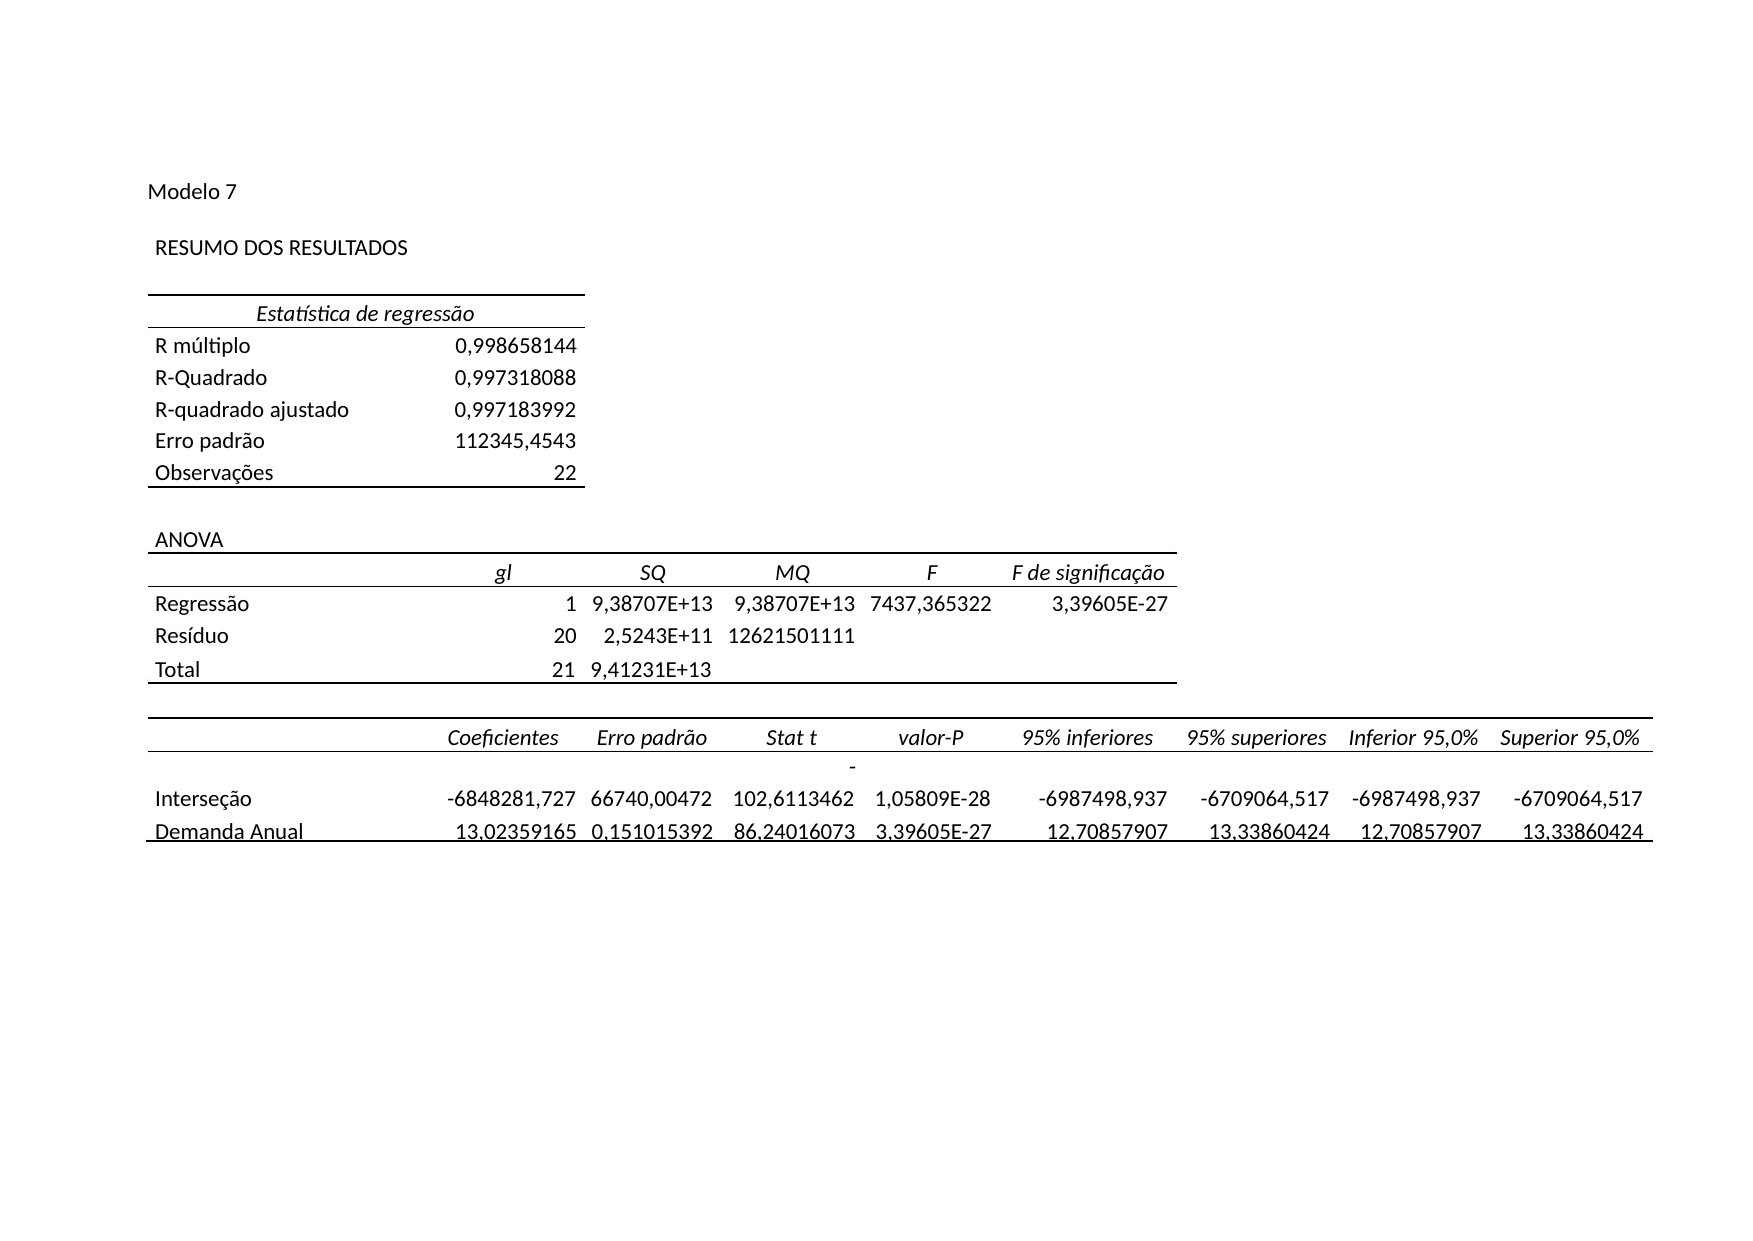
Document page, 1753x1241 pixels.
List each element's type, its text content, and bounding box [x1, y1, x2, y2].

text Total 21 9,41231E+13 [155, 654, 1742, 683]
picture [145, 583, 155, 589]
text Modelo 7 [147, 176, 1742, 206]
text Interseção -6848281,727 66740,00472 102,6113462 1,05809E-28 -6987498,937 -6709064,517 -6987498,937 -6709064,517 Demanda Anual 13,02359165 0,151015392 86,24016073 3,39605E-27 12,70857907 13,33860424 12,70857907 13,33860424 [155, 780, 1649, 846]
text - [849, 751, 1742, 780]
picture [143, 837, 155, 844]
text Estatística de regressão [256, 298, 1742, 328]
text ANOVA [155, 524, 1742, 553]
text RESUMO DOS RESULTADOS [155, 232, 1742, 262]
picture [145, 747, 849, 754]
picture [1649, 837, 1655, 844]
text R múltiplo 0,998658144 R-Quadrado 0,997318088 R-quadrado ajustado 0,997183992 Erro padrão 112345,4543 Observações 22 [155, 328, 1742, 487]
text gl SQ MQ F F de significação Regressão 1 9,38707E+13 9,38707E+13 7437,365322 3,39605E-27 Resíduo 20 2,5243E+11 12621501111 [155, 555, 1742, 650]
picture [145, 714, 1655, 721]
picture [145, 291, 587, 298]
picture [145, 483, 587, 490]
picture [145, 679, 1179, 686]
picture [145, 549, 1179, 556]
text Coeficientes Erro padrão Stat t valor-P 95% inferiores 95% superiores Inferior 95,0% Superior 95,0% [447, 722, 1742, 751]
picture [145, 324, 256, 330]
